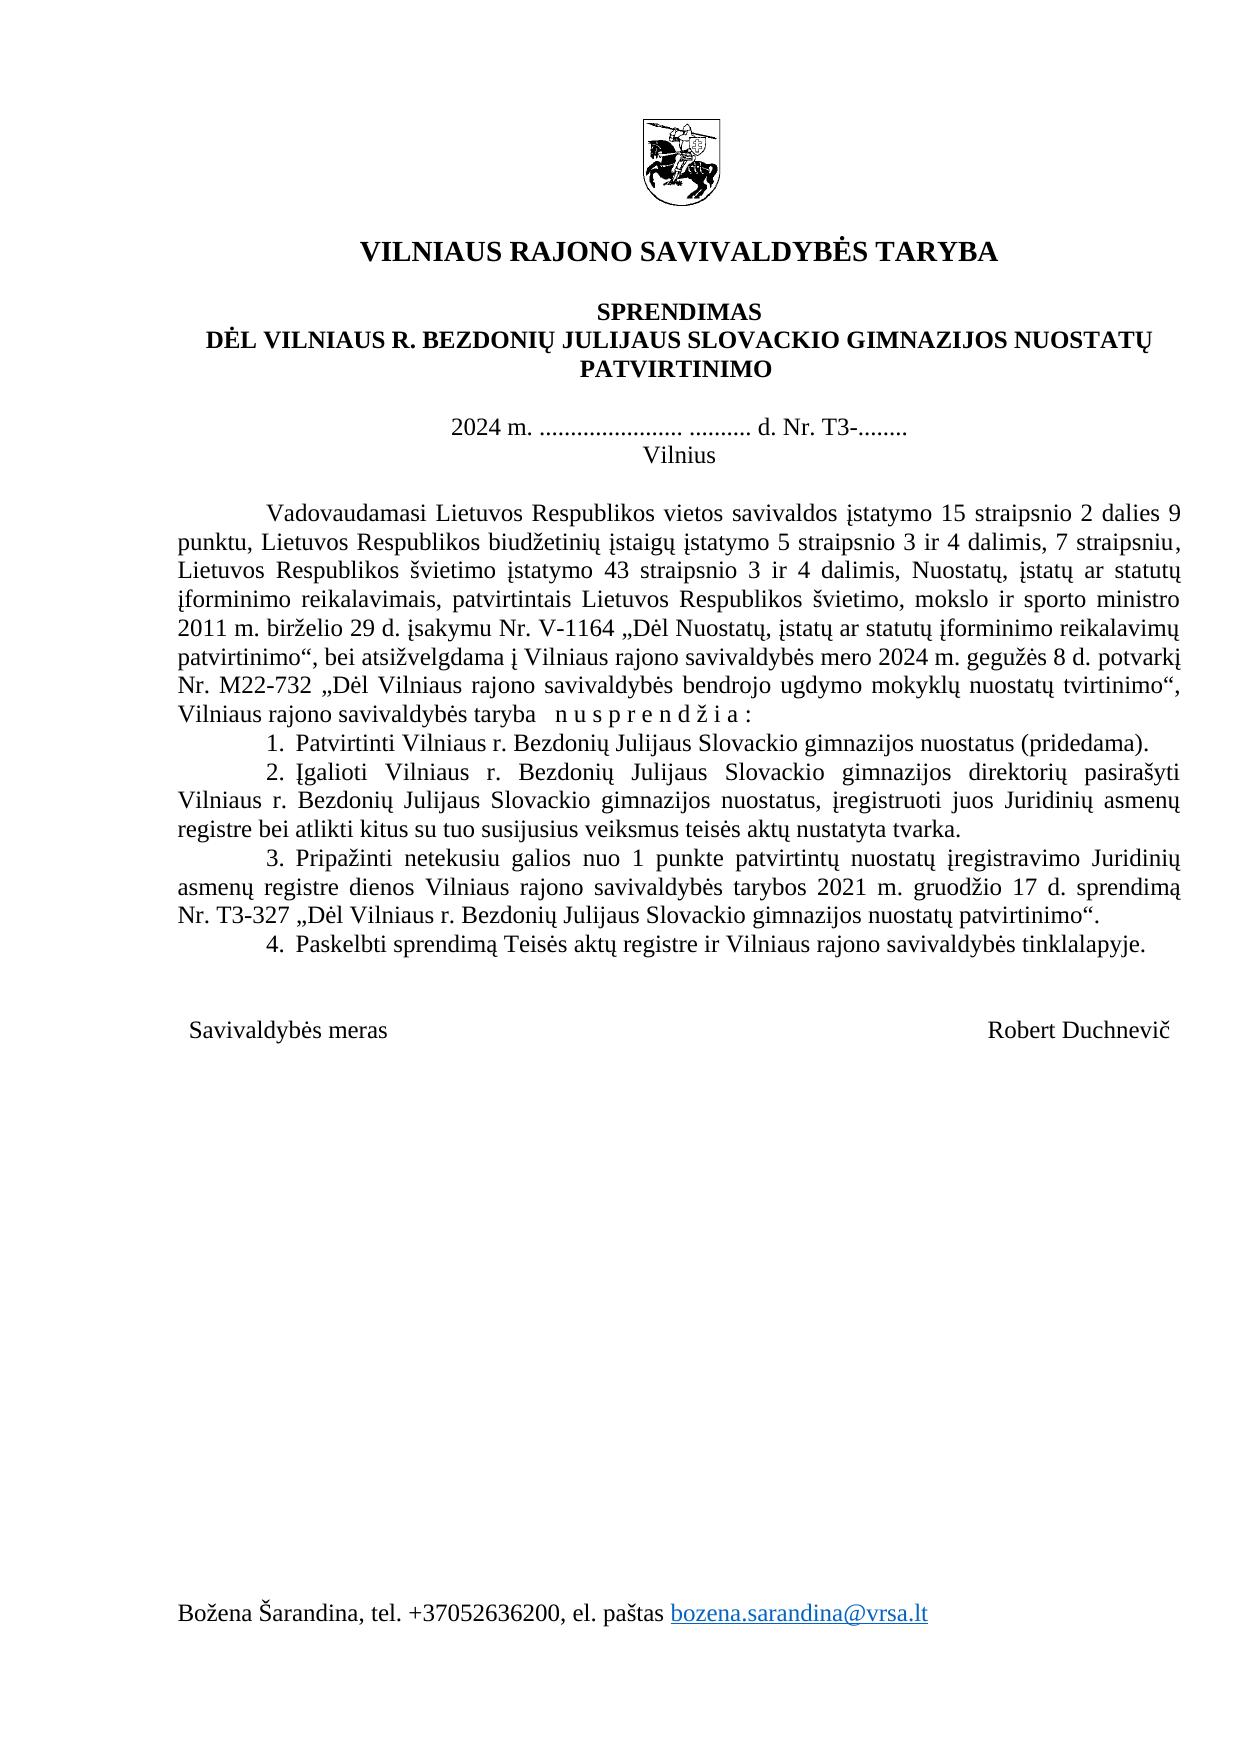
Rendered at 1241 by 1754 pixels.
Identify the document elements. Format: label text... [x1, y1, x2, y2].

text Vadovaudamasi Lietuvos Respublikos vietos savivaldos įstatymo 15 straipsnio 2 dalies 9 punktu, Lietuvos Respublikos biudžetinių įstaigų įstatymo 5 straipsnio 3 ir 4 dalimis, 7 straipsniu, Lietuvos Respublikos švietimo įstatymo 43 straipsnio 3 ir 4 dalimis, Nuostatų, įstatų ar statutų įforminimo reikalavimais, patvirtintais Lietuvos Respublikos švietimo, mokslo ir sporto ministro 2011 m. birželio 29 d. įsakymu Nr. V-1164 „Dėl Nuostatų, įstatų ar statutų įforminimo reikalavimų patvirtinimo“, bei atsižvelgdama į Vilniaus rajono savivaldybės mero 2024 m. gegužės 8 d. potvarkį Nr. M22-732 „Dėl Vilniaus rajono savivaldybės bendrojo ugdymo mokyklų nuostatų tvirtinimo“, Vilniaus rajono savivaldybės taryba nusprendžia: [177, 498, 1181, 728]
table_header Robert Duchnevič [680, 1015, 1181, 1044]
text 3. Pripažinti netekusiu galios nuo 1 punkte patvirtintų nuostatų įregistravimo Juridinių asmenų registre dienos Vilniaus rajono savivaldybės tarybos 2021 m. gruodžio 17 d. sprendimą Nr. T3-327 „Dėl Vilniaus r. Bezdonių Julijaus Slovackio gimnazijos nuostatų patvirtinimo“. [177, 843, 1181, 929]
text DĖL VILNIAUS R. BEZDONIŲ JULIJAUS SLOVACKIO GIMNAZIJOS NUOSTATŲ PATVIRTINIMO [177, 325, 1181, 383]
table_header Savivaldybės meras [177, 1015, 679, 1044]
text 2. Įgalioti Vilniaus r. Bezdonių Julijaus Slovackio gimnazijos direktorių pasirašyti Vilniaus r. Bezdonių Julijaus Slovackio gimnazijos nuostatus, įregistruoti juos Juridinių asmenų registre bei atlikti kitus su tuo susijusius veiksmus teisės aktų nustatyta tvarka. [177, 757, 1181, 843]
text 2024 m. ....................... .......... d. Nr. T3-........ [177, 412, 1181, 440]
text SPRENDIMAS [177, 297, 1181, 325]
text Vilnius [177, 440, 1181, 469]
text 1. Patvirtinti Vilniaus r. Bezdonių Julijaus Slovackio gimnazijos nuostatus (pridedama). [177, 728, 1181, 757]
text 4. Paskelbti sprendimą Teisės aktų registre ir Vilniaus rajono savivaldybės tinklalapyje. [177, 929, 1181, 958]
text VILNIAUS RAJONO SAVIVALDYBĖS TARYBA [177, 234, 1181, 268]
text Božena Šarandina, tel. +37052636200, el. paštas bozena.sarandina@vrsa.lt [177, 1598, 1181, 1626]
